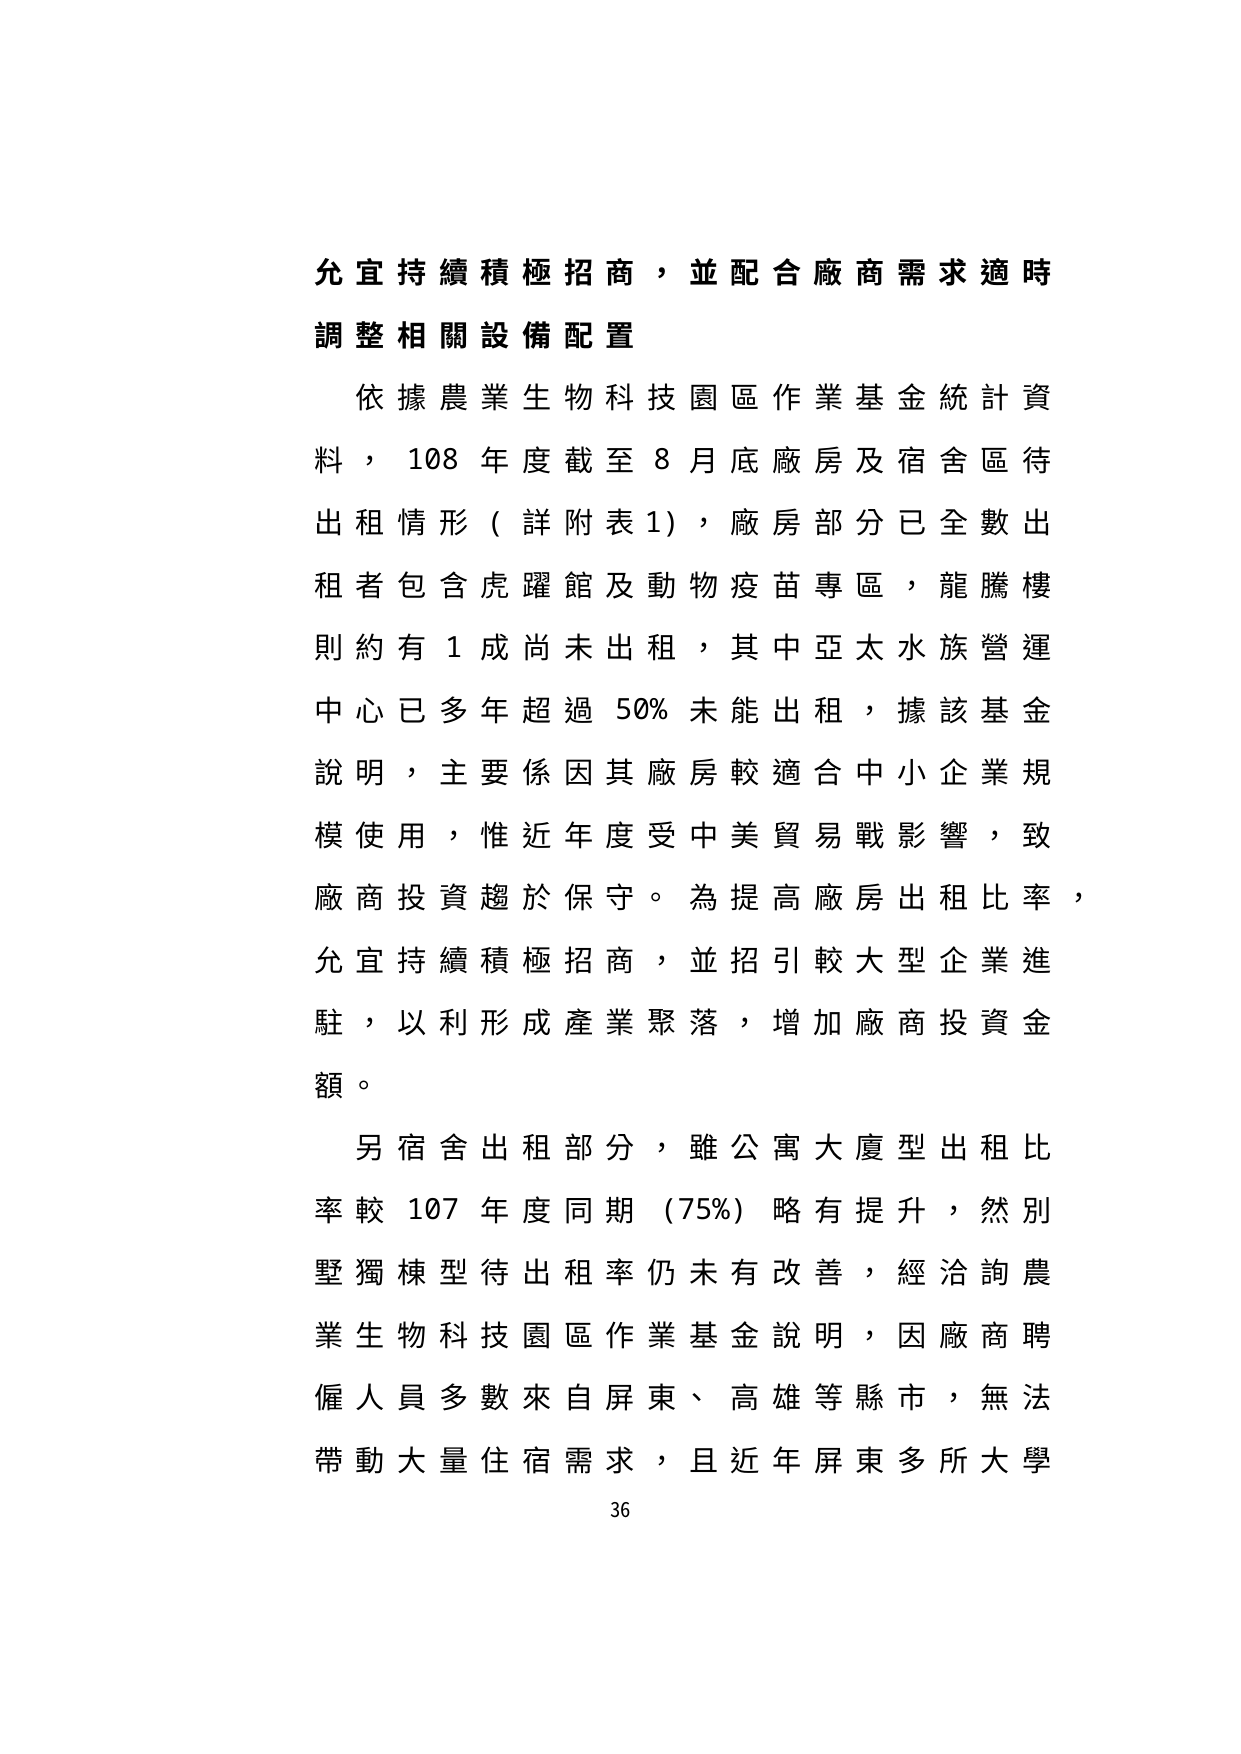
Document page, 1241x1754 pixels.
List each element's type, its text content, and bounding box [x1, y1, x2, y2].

text (二)部分廠房及宿舍出租率未有明顯改善，允宜持續積極招商，並配合廠商需求適時調整相關設備配置 [242, 229, 1058, 354]
text 依據農業生物科技園區作業基金統計資料，108年度截至8月底廠房及宿舍區待出租情形(詳附表1)，廠房部分已全數出租者包含虎躍館及動物疫苗專區，龍騰樓則約有1成尚未出租，其中亞太水族營運中心已多年超過50%未能出租，據該基金說明，主要係因其廠房較適合中小企業規模使用，惟近年度受中美貿易戰影響，致廠商投資趨於保守。為提高廠房出租比率，允宜持續積極招商，並招引較大型企業進駐，以利形成產業聚落，增加廠商投資金額。 [271, 354, 1058, 1104]
text 另宿舍出租部分，雖公寓大廈型出租比率較107年度同期(75%)略有提升，然別墅獨棟型待出租率仍未有改善，經洽詢農業生物科技園區作業基金說明，因廠商聘僱人員多數來自屏東、高雄等縣市，無法帶動大量住宿需求，且近年屏東多所大學 [271, 1104, 1058, 1479]
